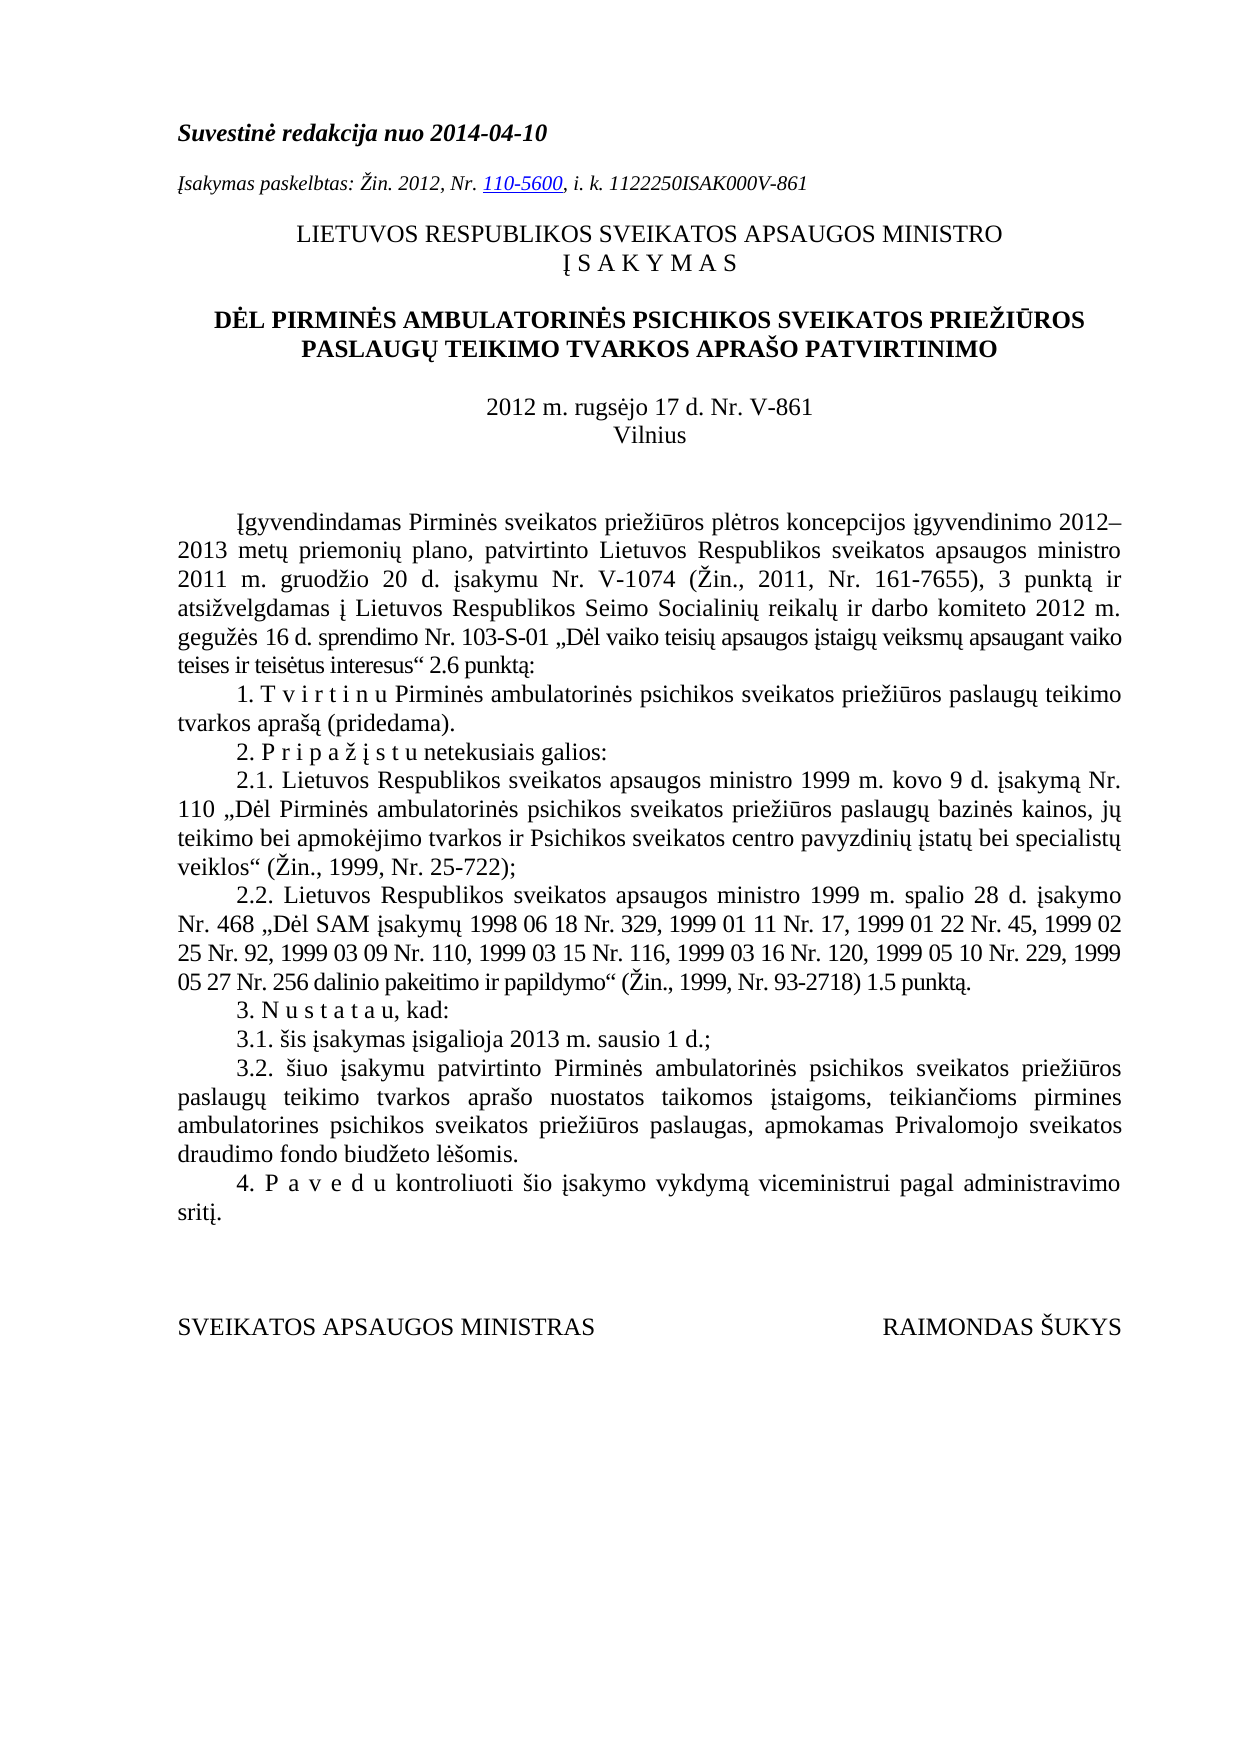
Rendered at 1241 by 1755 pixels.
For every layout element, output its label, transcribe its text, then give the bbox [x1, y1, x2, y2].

text 3.2. šiuo įsakymu patvirtinto Pirminės ambulatorinės psichikos sveikatos priežiūros paslaugų teikimo tvarkos aprašo nuostatos taikomos įstaigoms, teikiančioms pirmines ambulatorines psichikos sveikatos priežiūros paslaugas, apmokamas Privalomojo sveikatos draudimo fondo biudžeto lėšomis. [177, 1053, 1122, 1168]
text 2012 m. rugsėjo 17 d. Nr. V-861 [177, 392, 1122, 420]
text 4. P a v e d u kontroliuoti šio įsakymo vykdymą viceministrui pagal administravimo sritį. [177, 1168, 1122, 1225]
text 1. T v i r t i n u Pirminės ambulatorinės psichikos sveikatos priežiūros paslaugų teikimo tvarkos aprašą (pridedama). [177, 679, 1122, 737]
text 2.2. Lietuvos Respublikos sveikatos apsaugos ministro 1999 m. spalio 28 d. įsakymo Nr. 468 „Dėl SAM įsakymų 1998 06 18 Nr. 329, 1999 01 11 Nr. 17, 1999 01 22 Nr. 45, 1999 02 25 Nr. 92, 1999 03 09 Nr. 110, 1999 03 15 Nr. 116, 1999 03 16 Nr. 120, 1999 05 10 Nr. 229, 1999 05 27 Nr. 256 dalinio pakeitimo ir papildymo“ (Žin., 1999, Nr. 93-2718) 1.5 punktą. [177, 880, 1122, 995]
text 3. N u s t a t a u, kad: [177, 995, 1122, 1024]
text 2.1. Lietuvos Respublikos sveikatos apsaugos ministro 1999 m. kovo 9 d. įsakymą Nr. 110 „Dėl Pirminės ambulatorinės psichikos sveikatos priežiūros paslaugų bazinės kainos, jų teikimo bei apmokėjimo tvarkos ir Psichikos sveikatos centro pavyzdinių įstatų bei specialistų veiklos“ (Žin., 1999, Nr. 25-722); [177, 765, 1122, 880]
text Įsakymas paskelbtas: Žin. 2012, Nr. 110-5600, i. k. 1122250ISAK000V-861 [177, 171, 1122, 195]
text DĖL pirminės ambulatorinės psichikos sveikatos priežiūros paslaugų teikimo Tvarkos aprašO PATVIRTINIMO [177, 305, 1122, 363]
text Į S A K Y M A S [177, 248, 1122, 277]
text 2. P r i p a ž į s t u netekusiais galios: [177, 737, 1122, 765]
text Vilnius [177, 420, 1122, 449]
text Įgyvendindamas Pirminės sveikatos priežiūros plėtros koncepcijos įgyvendinimo 2012–2013 metų priemonių plano, patvirtinto Lietuvos Respublikos sveikatos apsaugos ministro 2011 m. gruodžio 20 d. įsakymu Nr. V-1074 (Žin., 2011, Nr. 161-7655), 3 punktą ir atsižvelgdamas į Lietuvos Respublikos Seimo Socialinių reikalų ir darbo komiteto 2012 m. gegužės 16 d. sprendimo Nr. 103-S-01 „Dėl vaiko teisių apsaugos įstaigų veiksmų apsaugant vaiko teises ir teisėtus interesus“ 2.6 punktą: [177, 507, 1122, 679]
text SVEIKATOS APSAUGOS MINISTRAS RAIMONDAS ŠUKYS [177, 1312, 1122, 1340]
text LIETUVOS RESPUBLIKOS SVEIKATOS APSAUGOS MINISTRO [177, 219, 1122, 248]
text 3.1. šis įsakymas įsigalioja 2013 m. sausio 1 d.; [177, 1024, 1122, 1053]
text Suvestinė redakcija nuo 2014-04-10 [177, 118, 1122, 147]
